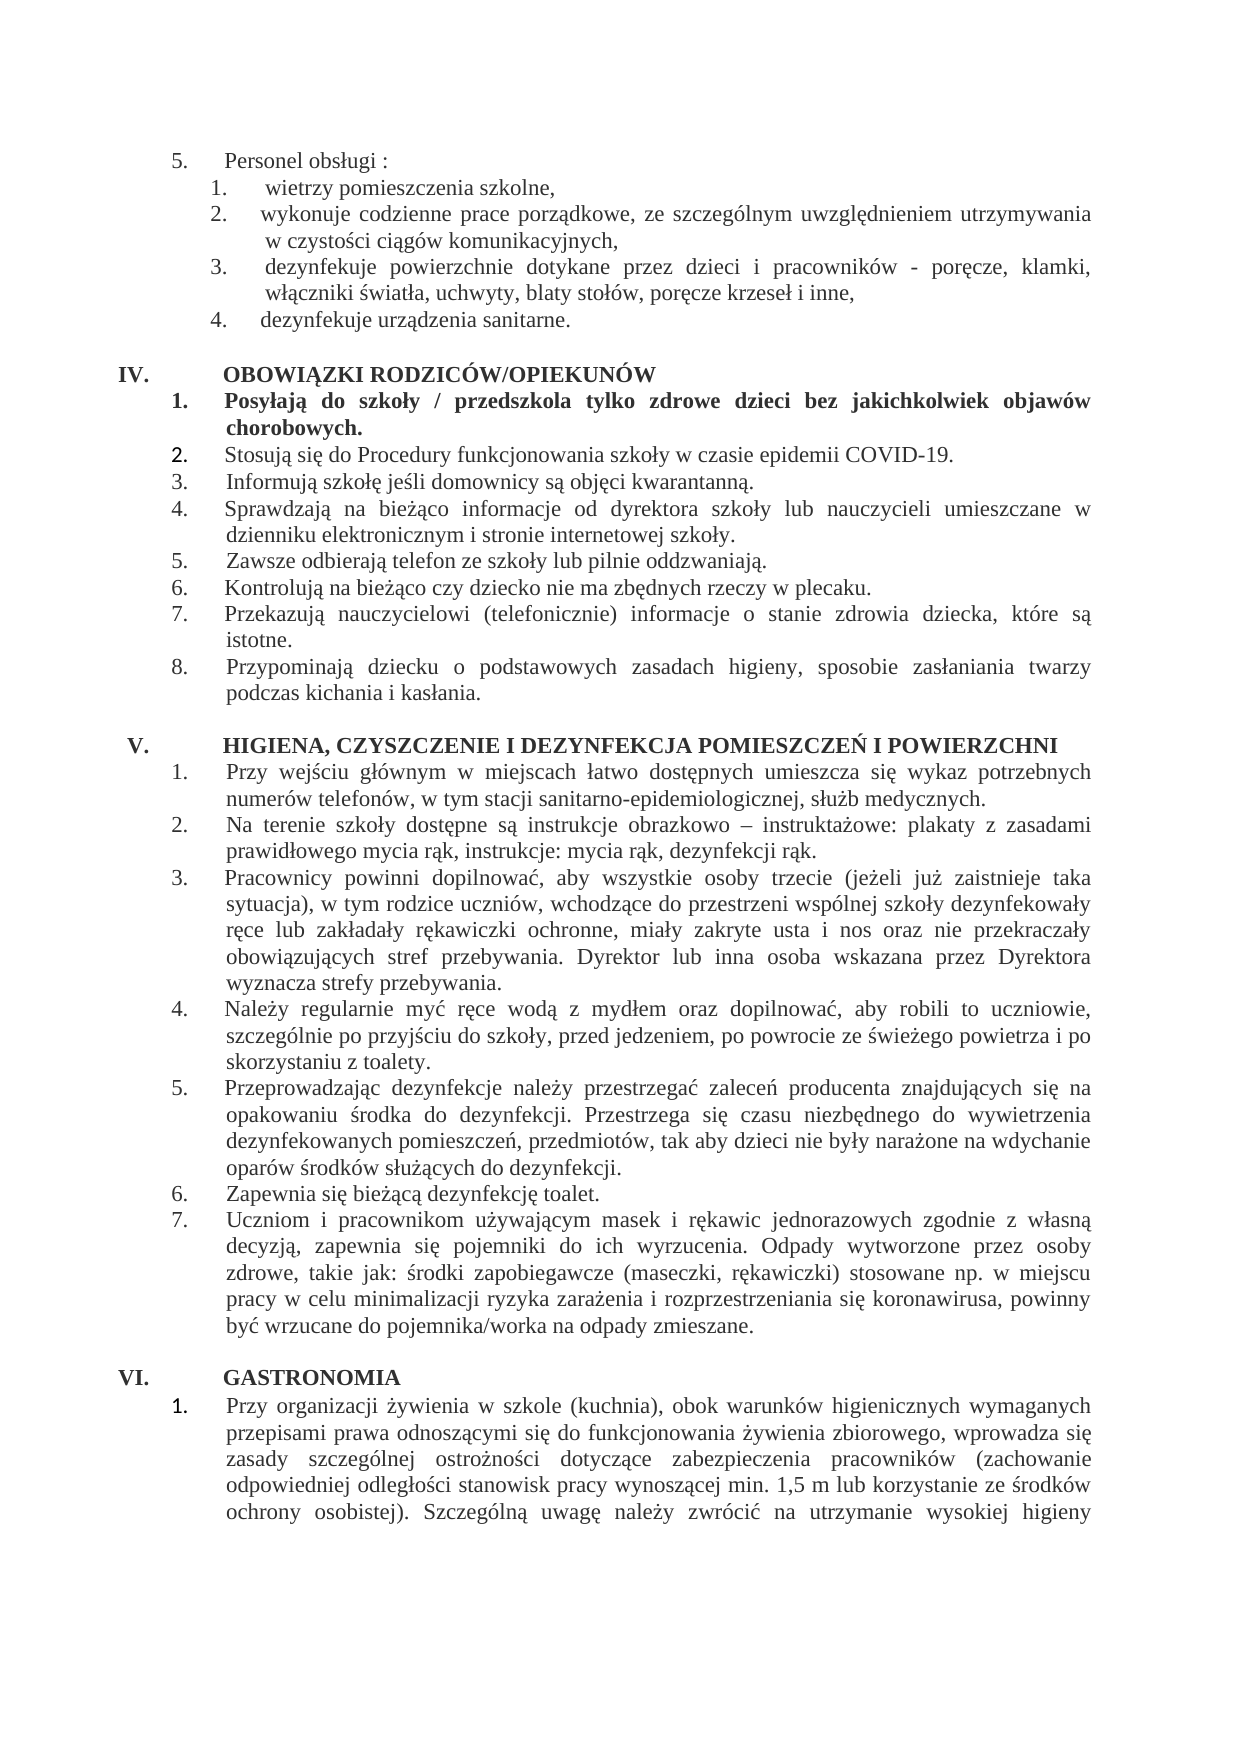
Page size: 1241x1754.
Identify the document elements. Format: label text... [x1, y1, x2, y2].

list HIGIENA, CZYSZCZENIE I DEZYNFEKCJA POMIESZCZEŃ I POWIERZCHNI [149, 732, 1093, 758]
list Przekazują nauczycielowi (telefonicznie) informacje o stanie zdrowia dziecka, które są istotne. [188, 600, 1093, 653]
list Informują szkołę jeśli domownicy są objęci kwarantanną. [188, 468, 1093, 495]
list Personel obsługi : [188, 148, 1093, 174]
list wykonuje codzienne prace porządkowe, ze szczególnym uwzględnieniem utrzymywania w czystości ciągów komunikacyjnych, [227, 200, 1093, 253]
list Przy organizacji żywienia w szkole (kuchnia), obok warunków higienicznych wymaganych przepisami prawa odnoszącymi się do funkcjonowania żywienia zbiorowego, wprowadza się zasady szczególnej ostrożności dotyczące zabezpieczenia pracowników (zachowanie odpowiedniej odległości stanowisk pracy wynoszącej min. 1,5 m lub korzystanie ze środków ochrony osobistej). Szczególną uwagę należy zwrócić na utrzymanie wysokiej higieny [188, 1391, 1093, 1524]
list OBOWIĄZKI RODZICÓW/OPIEKUNÓW [149, 361, 1093, 388]
list Przeprowadzając dezynfekcje należy przestrzegać zaleceń producenta znajdujących się na opakowaniu środka do dezynfekcji. Przestrzega się czasu niezbędnego do wywietrzenia dezynfekowanych pomieszczeń, przedmiotów, tak aby dzieci nie były narażone na wdychanie oparów środków służących do dezynfekcji. [188, 1074, 1093, 1180]
list Stosują się do Procedury funkcjonowania szkoły w czasie epidemii COVID-19. [188, 440, 1093, 468]
list Kontrolują na bieżąco czy dziecko nie ma zbędnych rzeczy w plecaku. [188, 574, 1093, 600]
list Uczniom i pracownikom używającym masek i rękawic jednorazowych zgodnie z własną decyzją, zapewnia się pojemniki do ich wyrzucenia. Odpady wytworzone przez osoby zdrowe, takie jak: środki zapobiegawcze (maseczki, rękawiczki) stosowane np. w miejscu pracy w celu minimalizacji ryzyka zarażenia i rozprzestrzeniania się koronawirusa, powinny być wrzucane do pojemnika/worka na odpady zmieszane. [188, 1206, 1093, 1338]
list Posyłają do szkoły / przedszkola tylko zdrowe dzieci bez jakichkolwiek objawów chorobowych. [188, 388, 1093, 440]
list Przy wejściu głównym w miejscach łatwo dostępnych umieszcza się wykaz potrzebnych numerów telefonów, w tym stacji sanitarno-epidemiologicznej, służb medycznych. [188, 758, 1093, 811]
list dezynfekuje powierzchnie dotykane przez dzieci i pracowników - poręcze, klamki, włączniki światła, uchwyty, blaty stołów, poręcze krzeseł i inne, [227, 253, 1093, 306]
list Sprawdzają na bieżąco informacje od dyrektora szkoły lub nauczycieli umieszczane w dzienniku elektronicznym i stronie internetowej szkoły. [188, 495, 1093, 547]
list dezynfekuje urządzenia sanitarne. [227, 306, 1093, 332]
list Zawsze odbierają telefon ze szkoły lub pilnie oddzwaniają. [188, 547, 1093, 574]
list Na terenie szkoły dostępne są instrukcje obrazkowo – instruktażowe: plakaty z zasadami prawidłowego mycia rąk, instrukcje: mycia rąk, dezynfekcji rąk. [188, 811, 1093, 864]
list wietrzy pomieszczenia szkolne, [227, 174, 1093, 200]
list Pracownicy powinni dopilnować, aby wszystkie osoby trzecie (jeżeli już zaistnieje taka sytuacja), w tym rodzice uczniów, wchodzące do przestrzeni wspólnej szkoły dezynfekowały ręce lub zakładały rękawiczki ochronne, miały zakryte usta i nos oraz nie przekraczały obowiązujących stref przebywania. Dyrektor lub inna osoba wskazana przez Dyrektora wyznacza strefy przebywania. [188, 864, 1093, 995]
list Należy regularnie myć ręce wodą z mydłem oraz dopilnować, aby robili to uczniowie, szczególnie po przyjściu do szkoły, przed jedzeniem, po powrocie ze świeżego powietrza i po skorzystaniu z toalety. [188, 995, 1093, 1074]
list GASTRONOMIA [149, 1364, 1093, 1391]
list Przypominają dziecku o podstawowych zasadach higieny, sposobie zasłaniania twarzy podczas kichania i kasłania. [188, 653, 1093, 706]
list Zapewnia się bieżącą dezynfekcję toalet. [188, 1180, 1093, 1206]
